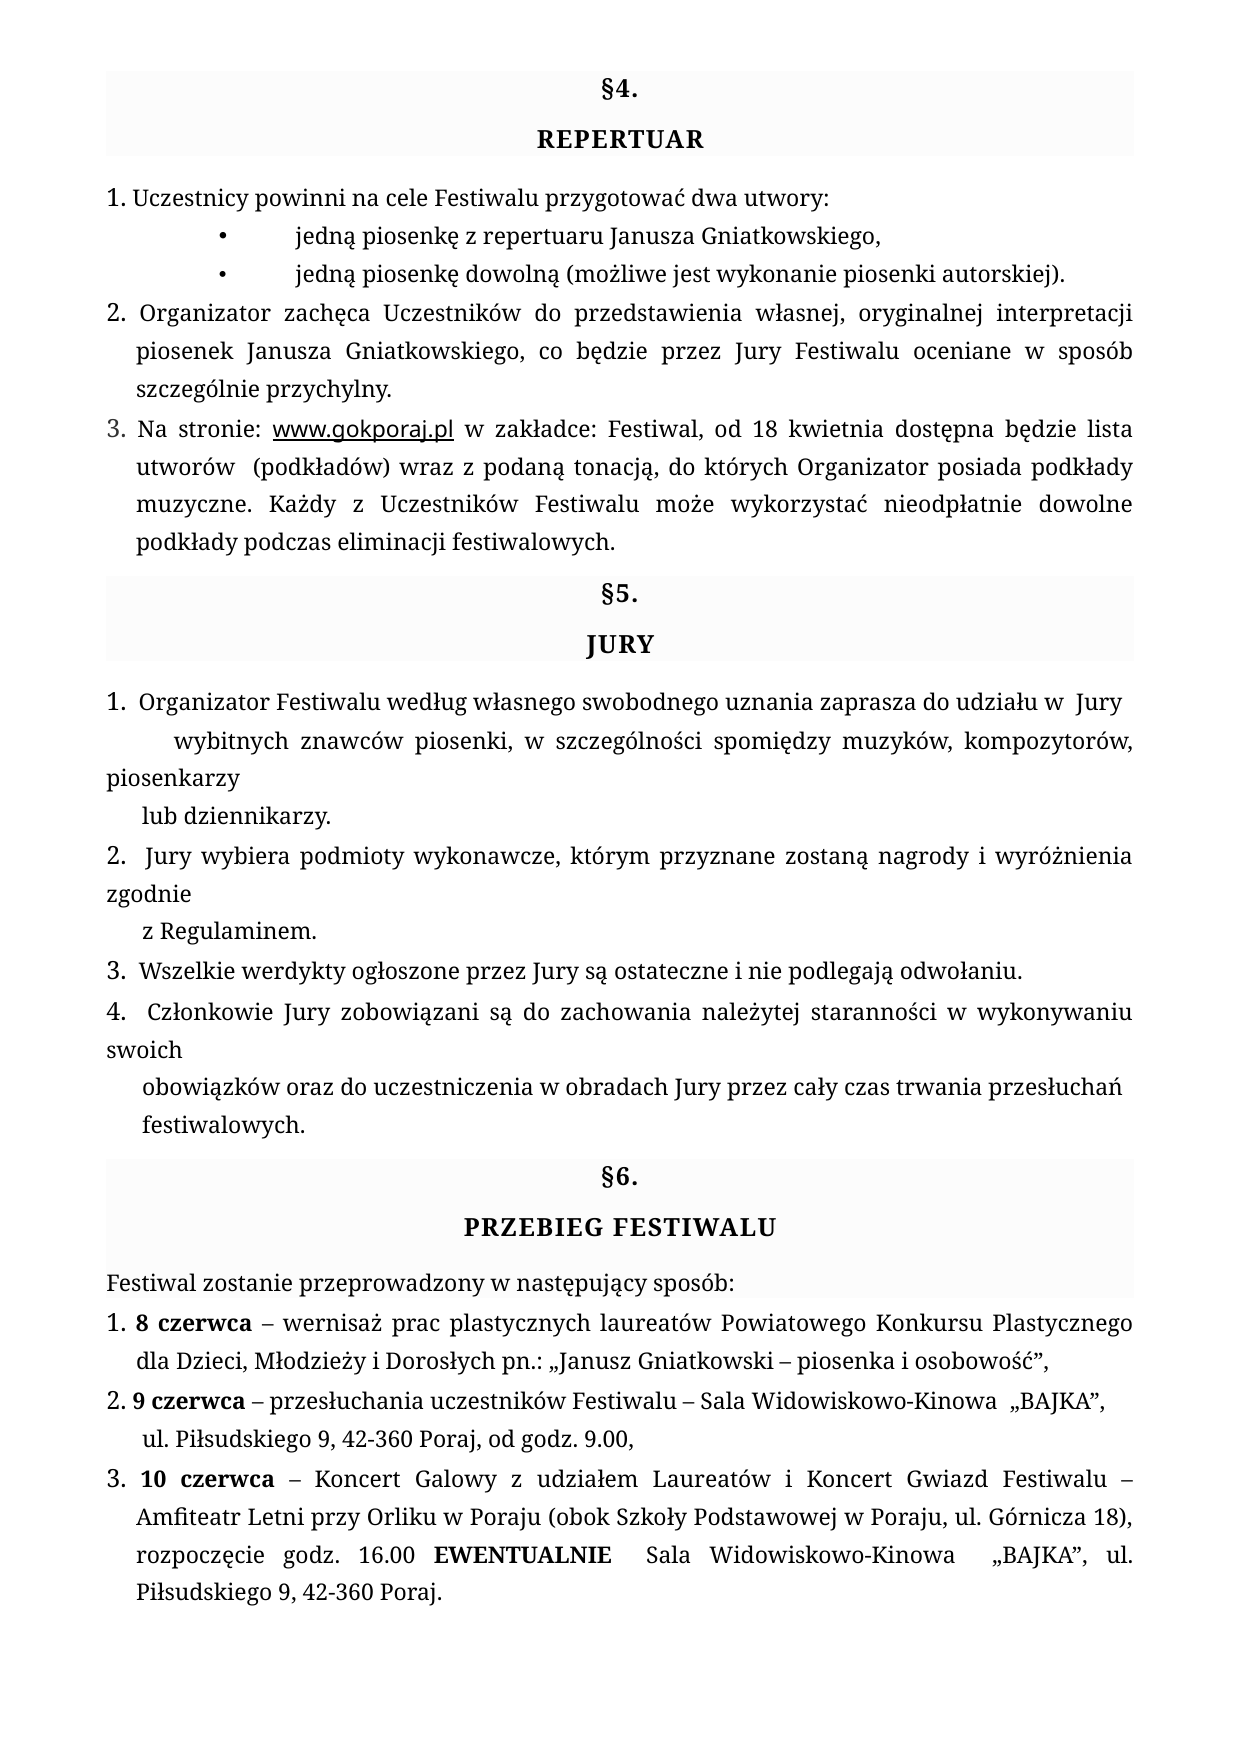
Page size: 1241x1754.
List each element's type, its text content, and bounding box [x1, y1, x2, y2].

list wybitnych znawców piosenki, w szczególności spomiędzy muzyków, kompozytorów, piosenkarzy [106, 725, 1134, 793]
subtitle §6. PRZEBIEG FESTIWALU [106, 1159, 1134, 1244]
list 9 czerwca – przesłuchania uczestników Festiwalu – Sala Widowiskowo-Kinowa „BAJKA”, [106, 1382, 1134, 1416]
text Festiwal zostanie przeprowadzony w następujący sposób: [106, 1267, 1134, 1298]
list z Regulaminem. [106, 915, 1134, 946]
subtitle §4. REPERTUAR [106, 71, 1134, 156]
list 8 czerwca – wernisaż prac plastycznych laureatów Powiatowego Konkursu Plastycznego dla Dzieci, Młodzieży i Dorosłych pn.: „Janusz Gniatkowski – piosenka i osobowość”, [106, 1304, 1134, 1376]
list Jury wybiera podmioty wykonawcze, którym przyznane zostaną nagrody i wyróżnienia zgodnie [106, 837, 1134, 909]
list lub dziennikarzy. [106, 800, 1134, 831]
list obowiązków oraz do uczestniczenia w obradach Jury przez cały czas trwania przesłuchań [106, 1071, 1134, 1102]
list Członkowie Jury zobowiązani są do zachowania należytej staranności w wykonywaniu swoich [106, 993, 1134, 1065]
list Wszelkie werdykty ogłoszone przez Jury są ostateczne i nie podlegają odwołaniu. [106, 953, 1134, 987]
list jedną piosenkę dowolną (możliwe jest wykonanie piosenki autorskiej). [148, 257, 1134, 289]
subtitle §5. JURY [106, 576, 1134, 661]
list Organizator zachęca Uczestników do przedstawienia własnej, oryginalnej interpretacji piosenek Janusza Gniatkowskiego, co będzie przez Jury Festiwalu oceniane w sposób szczególnie przychylny. [106, 295, 1134, 404]
list jedną piosenkę z repertuaru Janusza Gniatkowskiego, [148, 220, 1134, 251]
list Uczestnicy powinni na cele Festiwalu przygotować dwa utwory: [106, 179, 1134, 213]
list Organizator Festiwalu według własnego swobodnego uznania zaprasza do udziału w Jury [106, 684, 1134, 718]
list Na stronie: www.gokporaj.pl w zakładce: Festiwal, od 18 kwietnia dostępna będzie lista utworów (podkładów) wraz z podaną tonacją, do których Organizator posiada podkłady muzyczne. Każdy z Uczestników Festiwalu może wykorzystać nieodpłatnie dowolne podkłady podczas eliminacji festiwalowych. [106, 410, 1134, 557]
list ul. Piłsudskiego 9, 42-360 Poraj, od godz. 9.00, [106, 1423, 1134, 1454]
list festiwalowych. [106, 1109, 1134, 1140]
list 10 czerwca – Koncert Galowy z udziałem Laureatów i Koncert Gwiazd Festiwalu – Amfiteatr Letni przy Orliku w Poraju (obok Szkoły Podstawowej w Poraju, ul. Górnicza 18), rozpoczęcie godz. 16.00 EWENTUALNIE Sala Widowiskowo-Kinowa „BAJKA”, ul. Piłsudskiego 9, 42-360 Poraj. [106, 1461, 1134, 1607]
